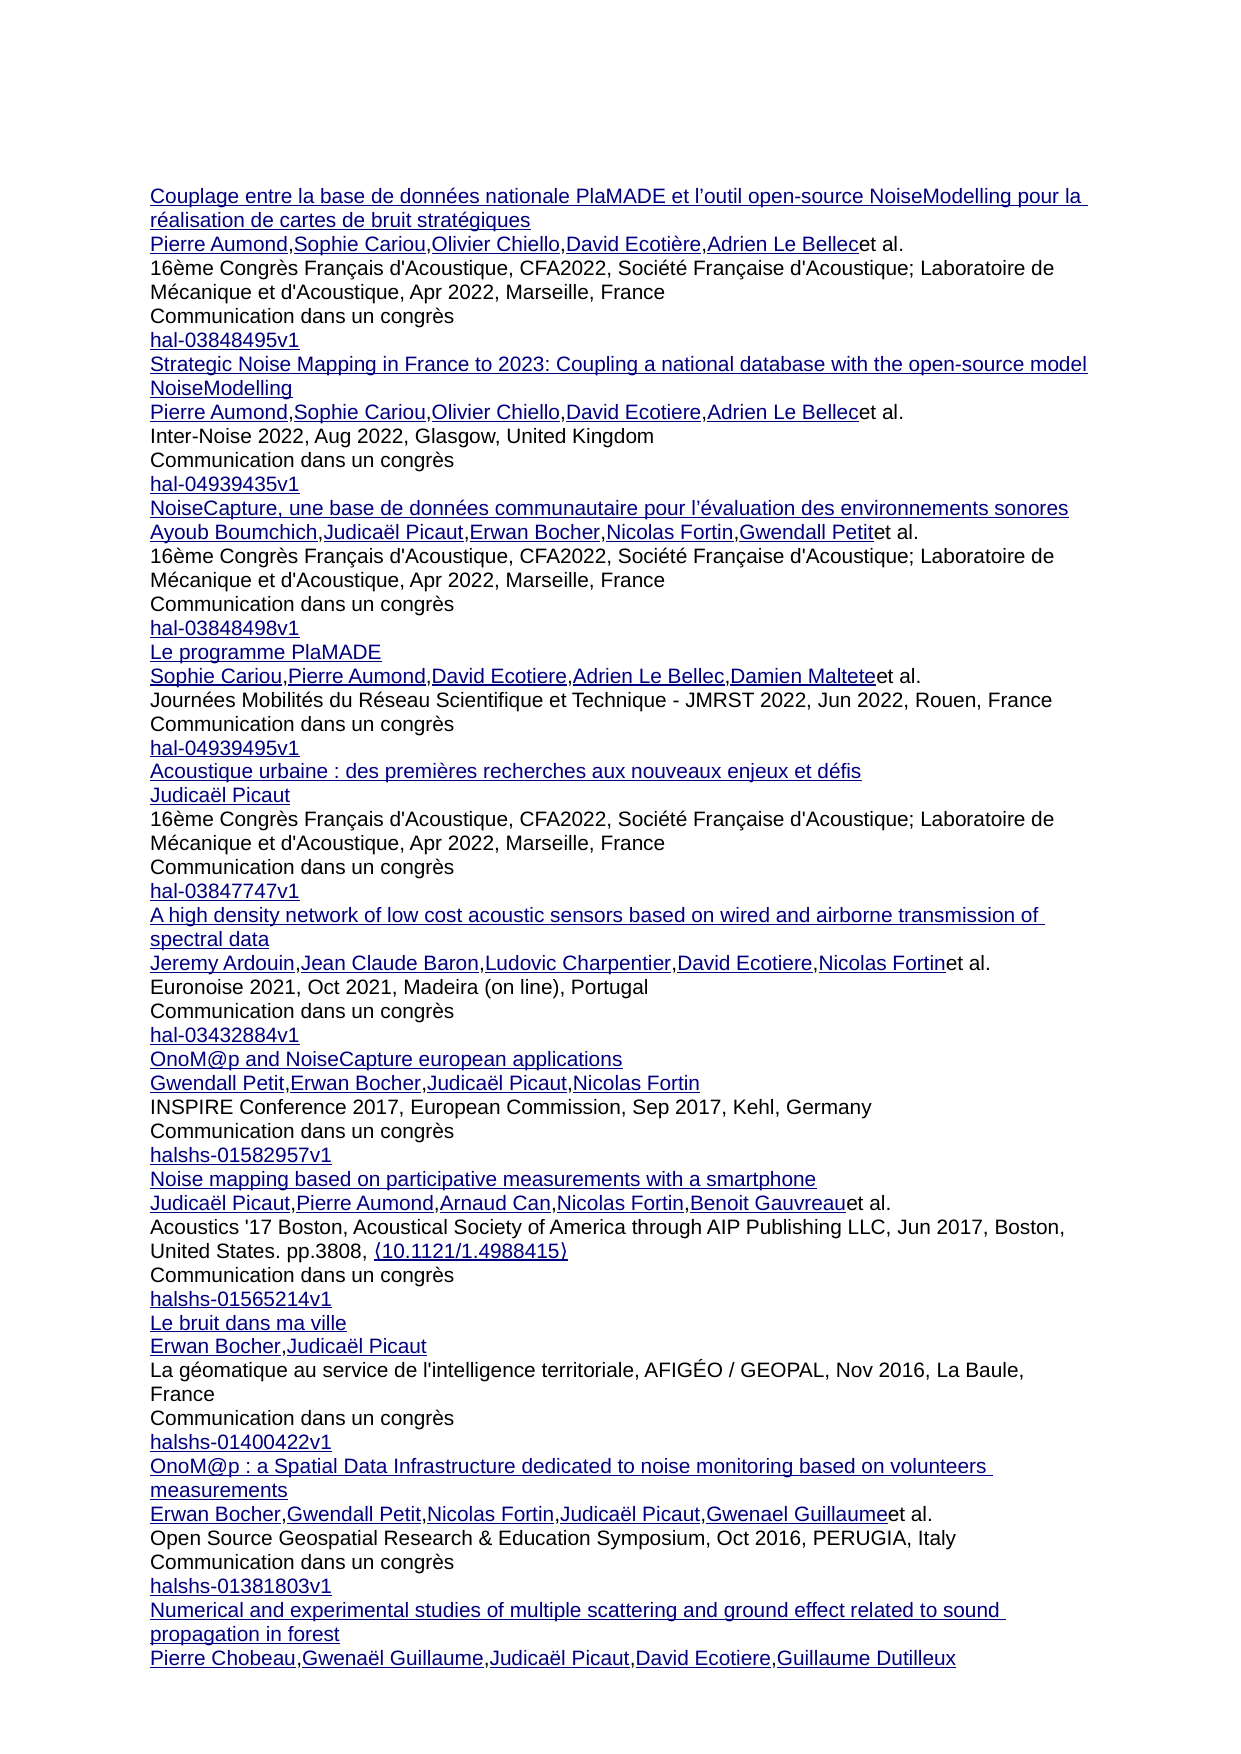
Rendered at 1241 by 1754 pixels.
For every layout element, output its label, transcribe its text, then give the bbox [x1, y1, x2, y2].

table_cell NoiseCapture, une base de données communautaire pour l’évaluation des environnements sonores Ayoub Boumchich,Judicaël Picaut,Erwan Bocher,Nicolas Fortin,Gwendall Petitet al. 16ème Congrès Français d'Acoustique, CFA2022, Société Française d'Acoustique; Laboratoire de Mécanique et d'Acoustique, Apr 2022, Marseille, France Communication dans un congrès hal-03848498v1 [150, 496, 1090, 639]
table_cell OnoM@p and NoiseCapture european applications Gwendall Petit,Erwan Bocher,Judicaël Picaut,Nicolas Fortin INSPIRE Conference 2017, European Commission, Sep 2017, Kehl, Germany Communication dans un congrès halshs-01582957v1 [150, 1047, 1090, 1167]
table_cell Le bruit dans ma ville Erwan Bocher,Judicaël Picaut La géomatique au service de l'intelligence territoriale, AFIGÉO / GEOPAL, Nov 2016, La Baule, France Communication dans un congrès halshs-01400422v1 [150, 1310, 1090, 1454]
table_cell Strategic Noise Mapping in France to 2023: Coupling a national database with the open-source model NoiseModelling Pierre Aumond,Sophie Cariou,Olivier Chiello,David Ecotiere,Adrien Le Bellecet al. Inter-Noise 2022, Aug 2022, Glasgow, United Kingdom Communication dans un congrès hal-04939435v1 [150, 352, 1090, 496]
table_header Couplage entre la base de données nationale PlaMADE et l’outil open-source NoiseModelling pour la réalisation de cartes de bruit stratégiques Pierre Aumond,Sophie Cariou,Olivier Chiello,David Ecotière,Adrien Le Bellecet al. 16ème Congrès Français d'Acoustique, CFA2022, Société Française d'Acoustique; Laboratoire de Mécanique et d'Acoustique, Apr 2022, Marseille, France Communication dans un congrès hal-03848495v1 [150, 184, 1090, 352]
table_cell Noise mapping based on participative measurements with a smartphone Judicaël Picaut,Pierre Aumond,Arnaud Can,Nicolas Fortin,Benoit Gauvreauet al. Acoustics '17 Boston, Acoustical Society of America through AIP Publishing LLC, Jun 2017, Boston, United States. pp.3808, ⟨10.1121/1.4988415⟩ Communication dans un congrès halshs-01565214v1 [150, 1167, 1090, 1310]
table_cell OnoM@p : a Spatial Data Infrastructure dedicated to noise monitoring based on volunteers measurements Erwan Bocher,Gwendall Petit,Nicolas Fortin,Judicaël Picaut,Gwenael Guillaumeet al. Open Source Geospatial Research & Education Symposium, Oct 2016, PERUGIA, Italy Communication dans un congrès halshs-01381803v1 [150, 1454, 1090, 1598]
table_cell Acoustique urbaine : des premières recherches aux nouveaux enjeux et défis Judicaël Picaut 16ème Congrès Français d'Acoustique, CFA2022, Société Française d'Acoustique; Laboratoire de Mécanique et d'Acoustique, Apr 2022, Marseille, France Communication dans un congrès hal-03847747v1 [150, 759, 1090, 903]
table_cell A high density network of low cost acoustic sensors based on wired and airborne transmission of spectral data Jeremy Ardouin,Jean Claude Baron,Ludovic Charpentier,David Ecotiere,Nicolas Fortinet al. Euronoise 2021, Oct 2021, Madeira (on line), Portugal Communication dans un congrès hal-03432884v1 [150, 903, 1090, 1047]
table_cell Numerical and experimental studies of multiple scattering and ground effect related to sound propagation in forest Pierre Chobeau,Gwenaël Guillaume,Judicaël Picaut,David Ecotiere,Guillaume Dutilleux [150, 1598, 1090, 1670]
table_cell Le programme PlaMADE Sophie Cariou,Pierre Aumond,David Ecotiere,Adrien Le Bellec,Damien Malteteet al. Journées Mobilités du Réseau Scientifique et Technique - JMRST 2022, Jun 2022, Rouen, France Communication dans un congrès hal-04939495v1 [150, 640, 1090, 759]
